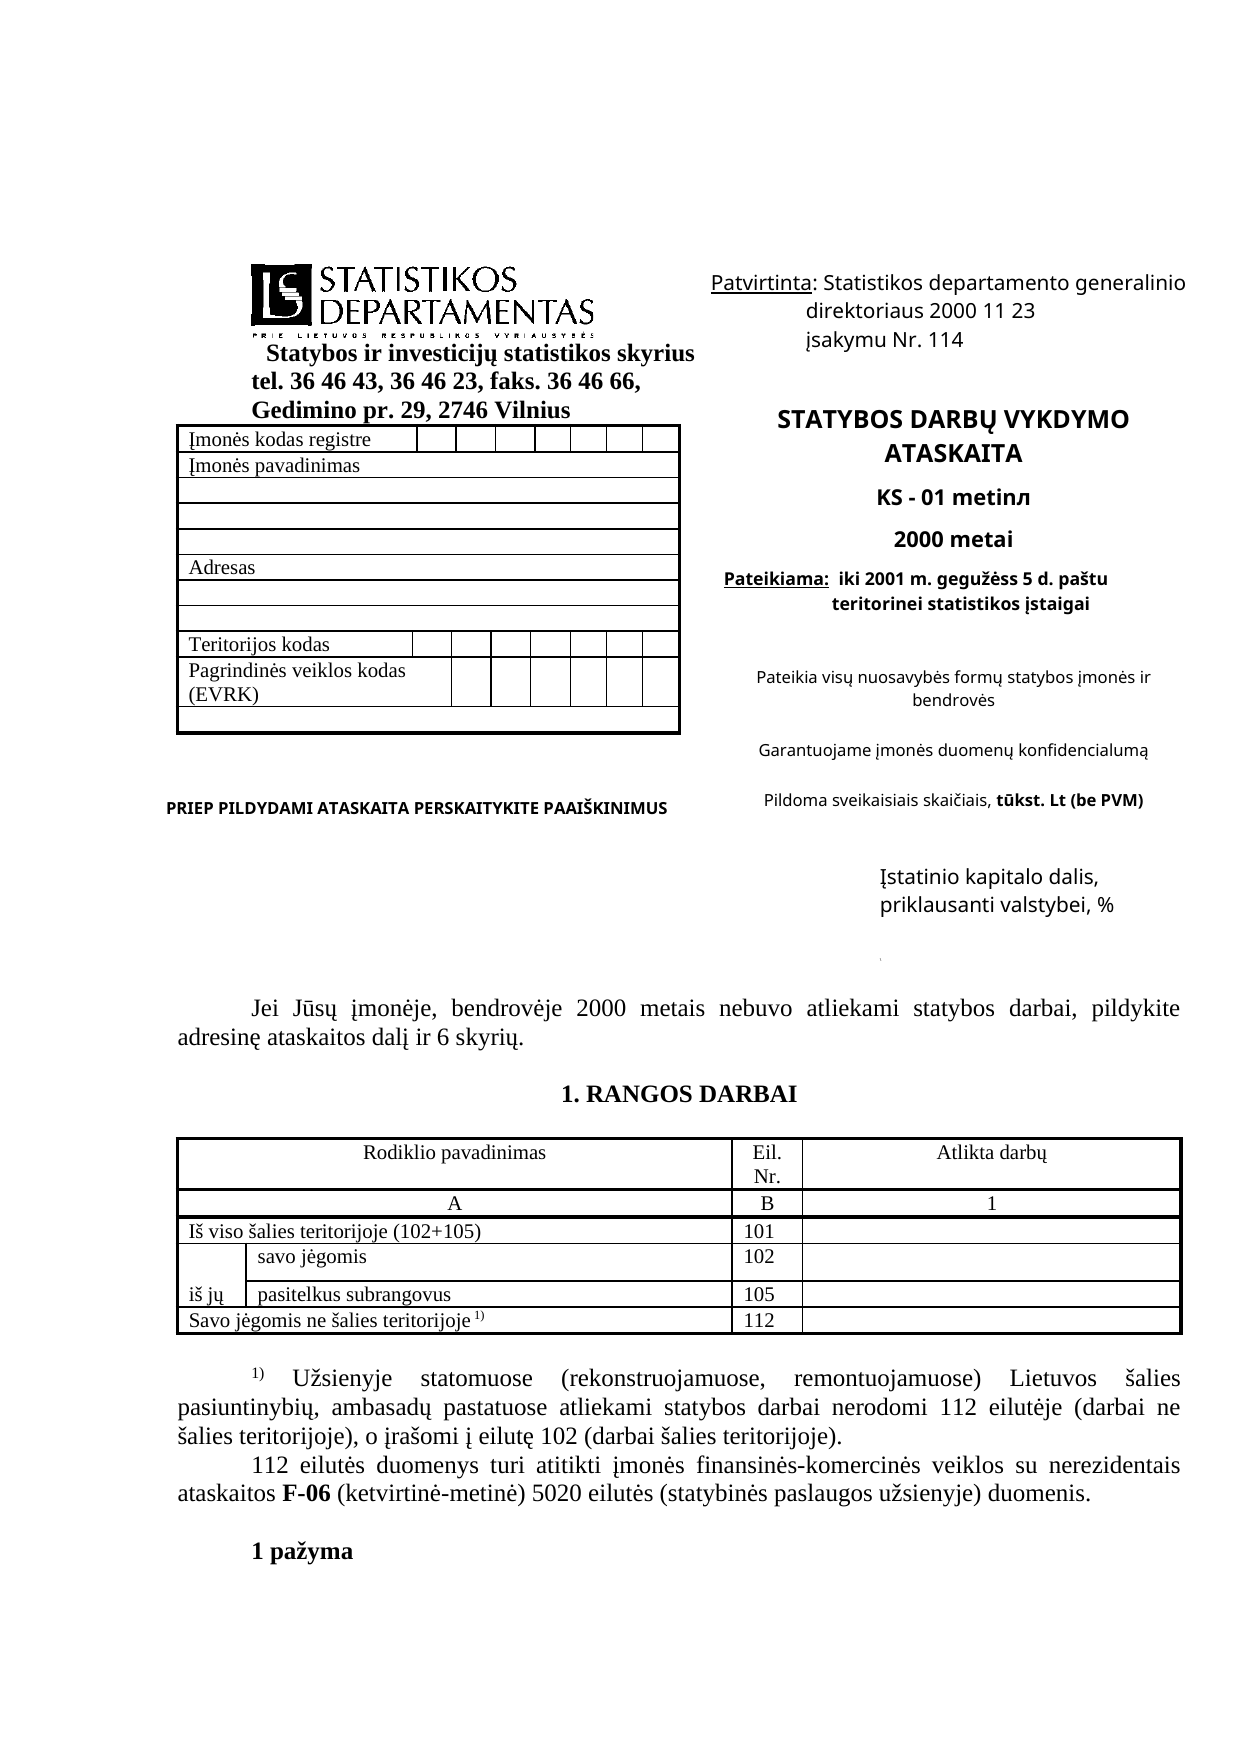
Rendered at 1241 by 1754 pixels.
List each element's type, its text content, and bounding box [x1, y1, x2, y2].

table_cell [803, 1282, 1179, 1306]
table_cell Pagrindinės veiklos kodas (EVRK) [179, 658, 451, 706]
table_cell [452, 658, 490, 706]
table_cell 102 [733, 1244, 802, 1280]
table_header Įmonės kodas registre [179, 427, 416, 451]
table_cell [179, 1244, 245, 1280]
table_cell B [733, 1191, 802, 1215]
table_header Eil. Nr. [733, 1140, 802, 1188]
table_cell Iš viso šalies teritorijoje (102+105) [179, 1219, 731, 1243]
table_header Rodiklio pavadinimas [179, 1140, 731, 1188]
table_cell [803, 1219, 1179, 1243]
table_cell [179, 707, 678, 731]
table_header [536, 427, 570, 451]
table_cell [607, 632, 642, 656]
text tel. 36 46 43, 36 46 23, faks. 36 46 66, [177, 366, 1181, 395]
table_cell Adresas [179, 555, 678, 579]
table_cell [492, 658, 530, 706]
table_cell pasitelkus subrangovus [247, 1282, 731, 1306]
table_cell [571, 658, 606, 706]
table_cell [531, 632, 570, 656]
table_cell [452, 632, 490, 656]
table_header [607, 427, 642, 451]
table_cell [492, 632, 530, 656]
table_cell 112 [733, 1308, 802, 1332]
table_cell Teritorijos kodas [179, 632, 412, 656]
table_cell iš jų [179, 1280, 245, 1306]
table_cell [803, 1308, 1179, 1332]
table_cell 1 [803, 1191, 1179, 1215]
table_header [571, 427, 606, 451]
table_cell [571, 632, 606, 656]
table_cell [531, 658, 570, 706]
table_cell [179, 581, 678, 605]
table_cell [179, 530, 678, 553]
table_cell savo jėgomis [247, 1244, 731, 1280]
table_cell [179, 606, 678, 630]
table_cell [179, 478, 678, 502]
table_header [496, 427, 534, 451]
table_cell [179, 504, 678, 528]
table_cell [413, 632, 451, 656]
table_cell A [179, 1191, 731, 1215]
table_header [643, 427, 678, 451]
text 1 pažyma [177, 1536, 1181, 1565]
table_cell 105 [733, 1282, 802, 1306]
text 1. rangos darbai [177, 1079, 1181, 1108]
table_cell 101 [733, 1219, 802, 1243]
table_cell Įmonės pavadinimas [179, 453, 678, 477]
text Gedimino pr. 29, 2746 Vilnius [177, 395, 711, 424]
table_cell [803, 1244, 1179, 1280]
table_header [457, 427, 495, 451]
text Statybos ir investicijų statistikos skyrius [192, 338, 1181, 366]
text Jei Jūsų įmonėje, bendrovėje 2000 metais nebuvo atliekami statybos darbai, pildykite adresinę ataskaitos dalį ir 6 skyrių. [177, 993, 1181, 1051]
text 1) Užsienyje statomuose (rekonstruojamuose, remontuojamuose) Lietuvos šalies pasiuntinybių, ambasadų pastatuose atliekami statybos darbai nerodomi 112 eilutėje (darbai ne šalies teritorijoje), o įrašomi į eilutę 102 (darbai šalies teritorijoje). [177, 1363, 1181, 1450]
text 112 eilutės duomenys turi atitikti įmonės finansinės-komercinės veiklos su nerezidentais ataskaitos F-06 (ketvirtinė-metinė) 5020 eilutės (statybinės paslaugos užsienyje) duomenis. [177, 1450, 1181, 1507]
table_header [418, 427, 455, 451]
table_cell [643, 658, 678, 706]
table_cell [607, 658, 642, 706]
table_cell [643, 632, 678, 656]
table_cell Savo jėgomis ne šalies teritorijoje 1) [179, 1308, 731, 1332]
table_header Atlikta darbų [803, 1140, 1179, 1188]
